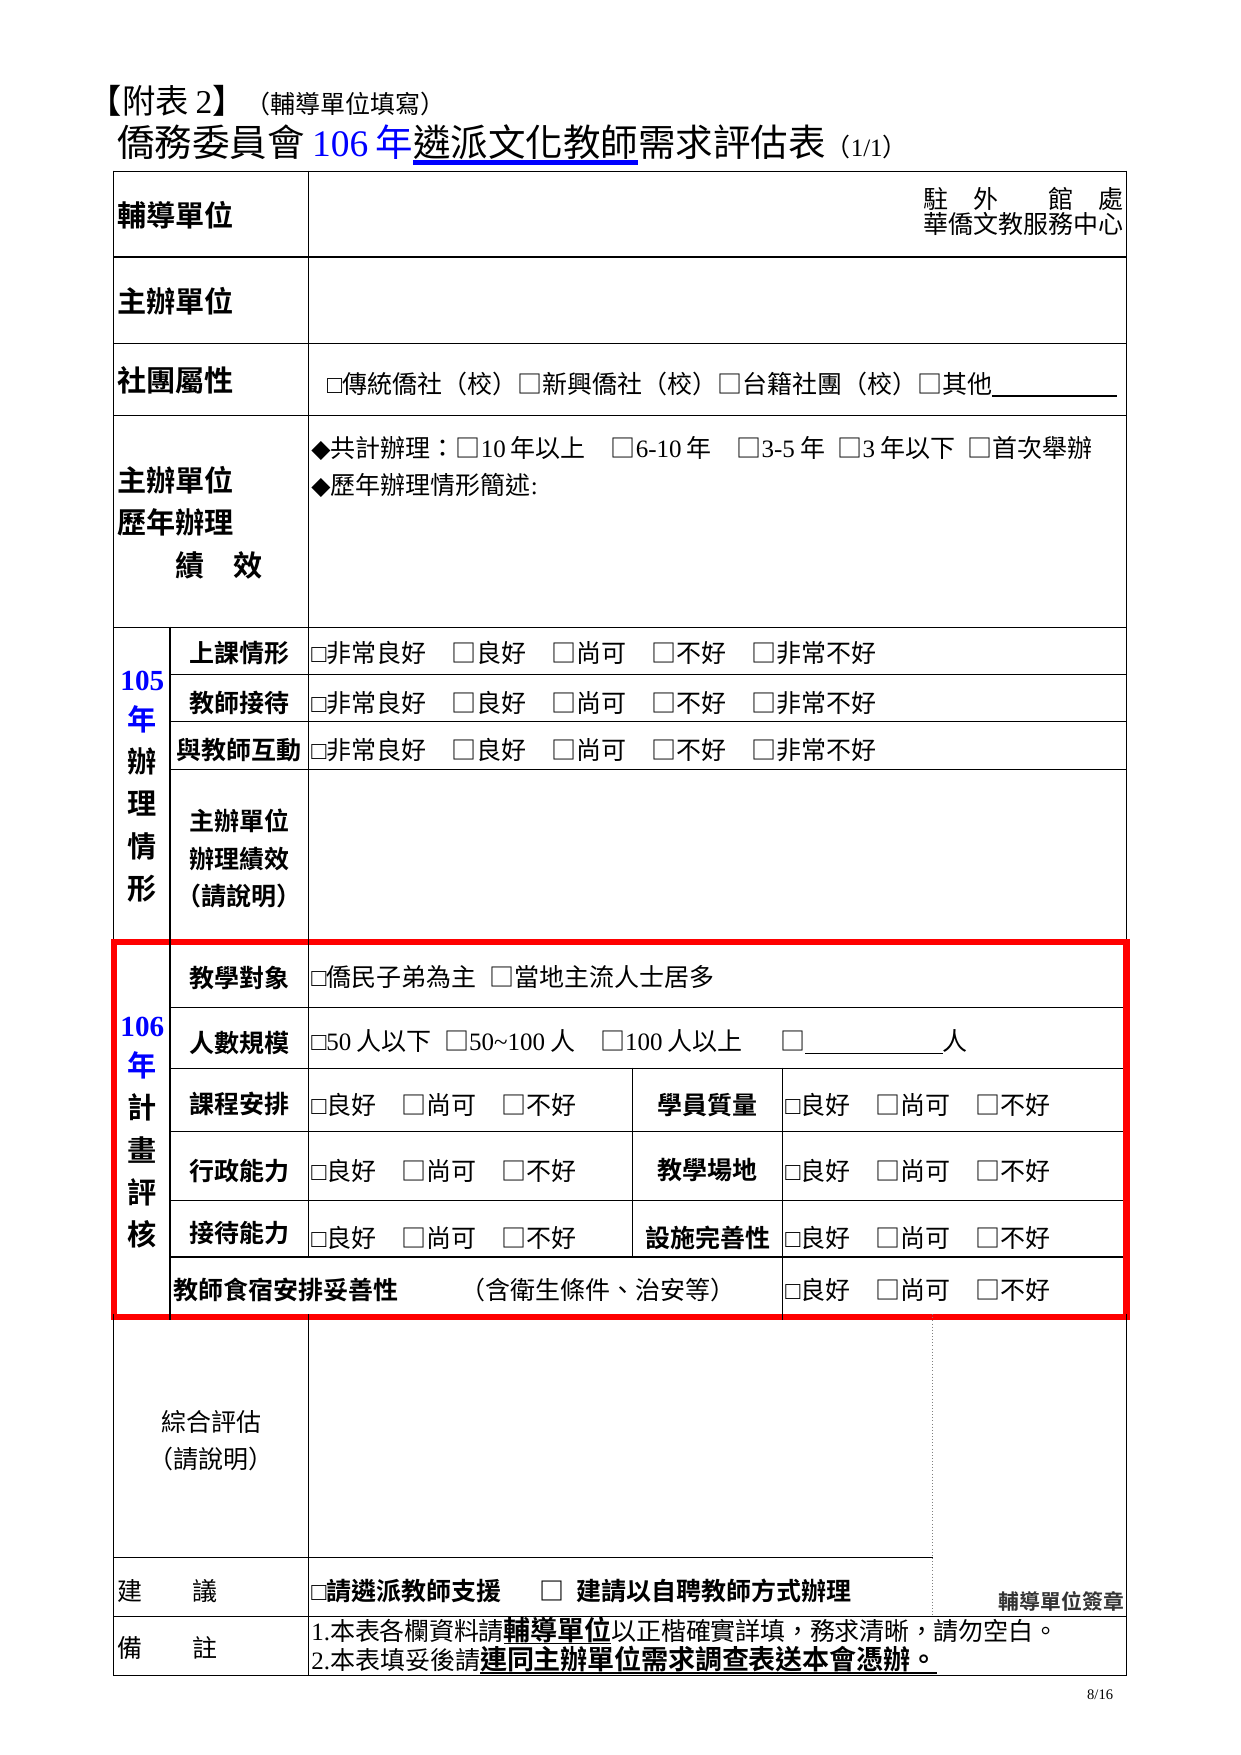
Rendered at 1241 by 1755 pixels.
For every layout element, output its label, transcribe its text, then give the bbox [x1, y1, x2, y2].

table_cell 駐 外 館 處 華僑文教服務中心 [920, 172, 1126, 256]
table_cell □僑民子弟為主 □當地主流人士居多 [309, 945, 1123, 1007]
table_cell □50人以下 □50~100人 □100人以上 □ 人 [309, 1008, 1123, 1068]
table_cell 教學場地 [633, 1132, 782, 1200]
table_cell 行政能力 [171, 1132, 308, 1200]
table_cell □非常良好 □良好 □尚可 □不好 □非常不好 [309, 722, 1126, 768]
table_cell ◆共計辦理：□10年以上 □6-10年 □3-5年 □3年以下 □首次舉辦 ◆歷年辦理情形簡述: [309, 416, 1126, 627]
table_cell 綜合評估 （請說明） [114, 1320, 308, 1557]
table_cell □良好 □尚可 □不好 [783, 1069, 1123, 1131]
table_cell 人數規模 [171, 1008, 308, 1068]
text 【附表2】（輔導單位填寫） [89, 75, 1152, 123]
table_cell 社團屬性 [114, 344, 308, 414]
table_cell □良好 □尚可 □不好 [309, 1132, 632, 1200]
table_cell □良好 □尚可 □不好 [309, 1201, 632, 1256]
table_cell 教師接待 [171, 675, 308, 721]
table_cell [309, 1320, 932, 1557]
table_cell 上課情形 [171, 628, 308, 674]
table_cell 建 議 [114, 1558, 308, 1616]
table_cell 105年辦理情形 [114, 628, 169, 939]
table_header 僑務委員會106年遴派文化教師需求評估表（1/1） [114, 123, 1126, 171]
table_cell [309, 258, 1126, 342]
table_cell 與教師互動 [171, 722, 308, 768]
table_cell □良好 □尚可 □不好 [783, 1201, 1123, 1256]
table_cell 106年計 畫評核 [117, 945, 169, 1314]
table_cell 課程安排 [171, 1069, 308, 1131]
table_cell 備 註 [114, 1617, 308, 1675]
table_cell 教學對象 [171, 945, 308, 1007]
table_cell 接待能力 [171, 1201, 308, 1256]
table_cell 輔導單位簽章 [933, 1320, 1126, 1616]
table_cell 輔導單位 [114, 172, 308, 256]
table_cell 設施完善性 [633, 1201, 782, 1256]
table_cell □非常良好 □良好 □尚可 □不好 □非常不好 [309, 675, 1126, 721]
table_cell □請遴派教師支援 □ 建請以自聘教師方式辦理 [309, 1558, 932, 1616]
table_cell 學員質量 [633, 1069, 782, 1131]
table_cell 主辦單位 歷年辦理 績 效 [114, 416, 308, 627]
table_cell □傳統僑社（校）□新興僑社（校）□台籍社團（校）□其他 [309, 344, 1126, 414]
table_cell 教師食宿安排妥善性 （含衛生條件、治安等） [171, 1258, 782, 1314]
table_cell 主辦單位 辦理績效 （請說明） [171, 770, 308, 939]
table_cell 主辦單位 [114, 258, 308, 342]
table_cell □非常良好 □良好 □尚可 □不好 □非常不好 [309, 628, 1126, 674]
table_cell [309, 172, 920, 256]
table_cell 1.本表各欄資料請輔導單位以正楷確實詳填，務求清晰，請勿空白。 2.本表填妥後請連同主辦單位需求調查表送本會憑辦。 [309, 1617, 1126, 1675]
table_cell □良好 □尚可 □不好 [783, 1132, 1123, 1200]
table_cell [309, 770, 1126, 939]
table_cell □良好 □尚可 □不好 [309, 1069, 632, 1131]
table_cell □良好 □尚可 □不好 [783, 1258, 1123, 1314]
